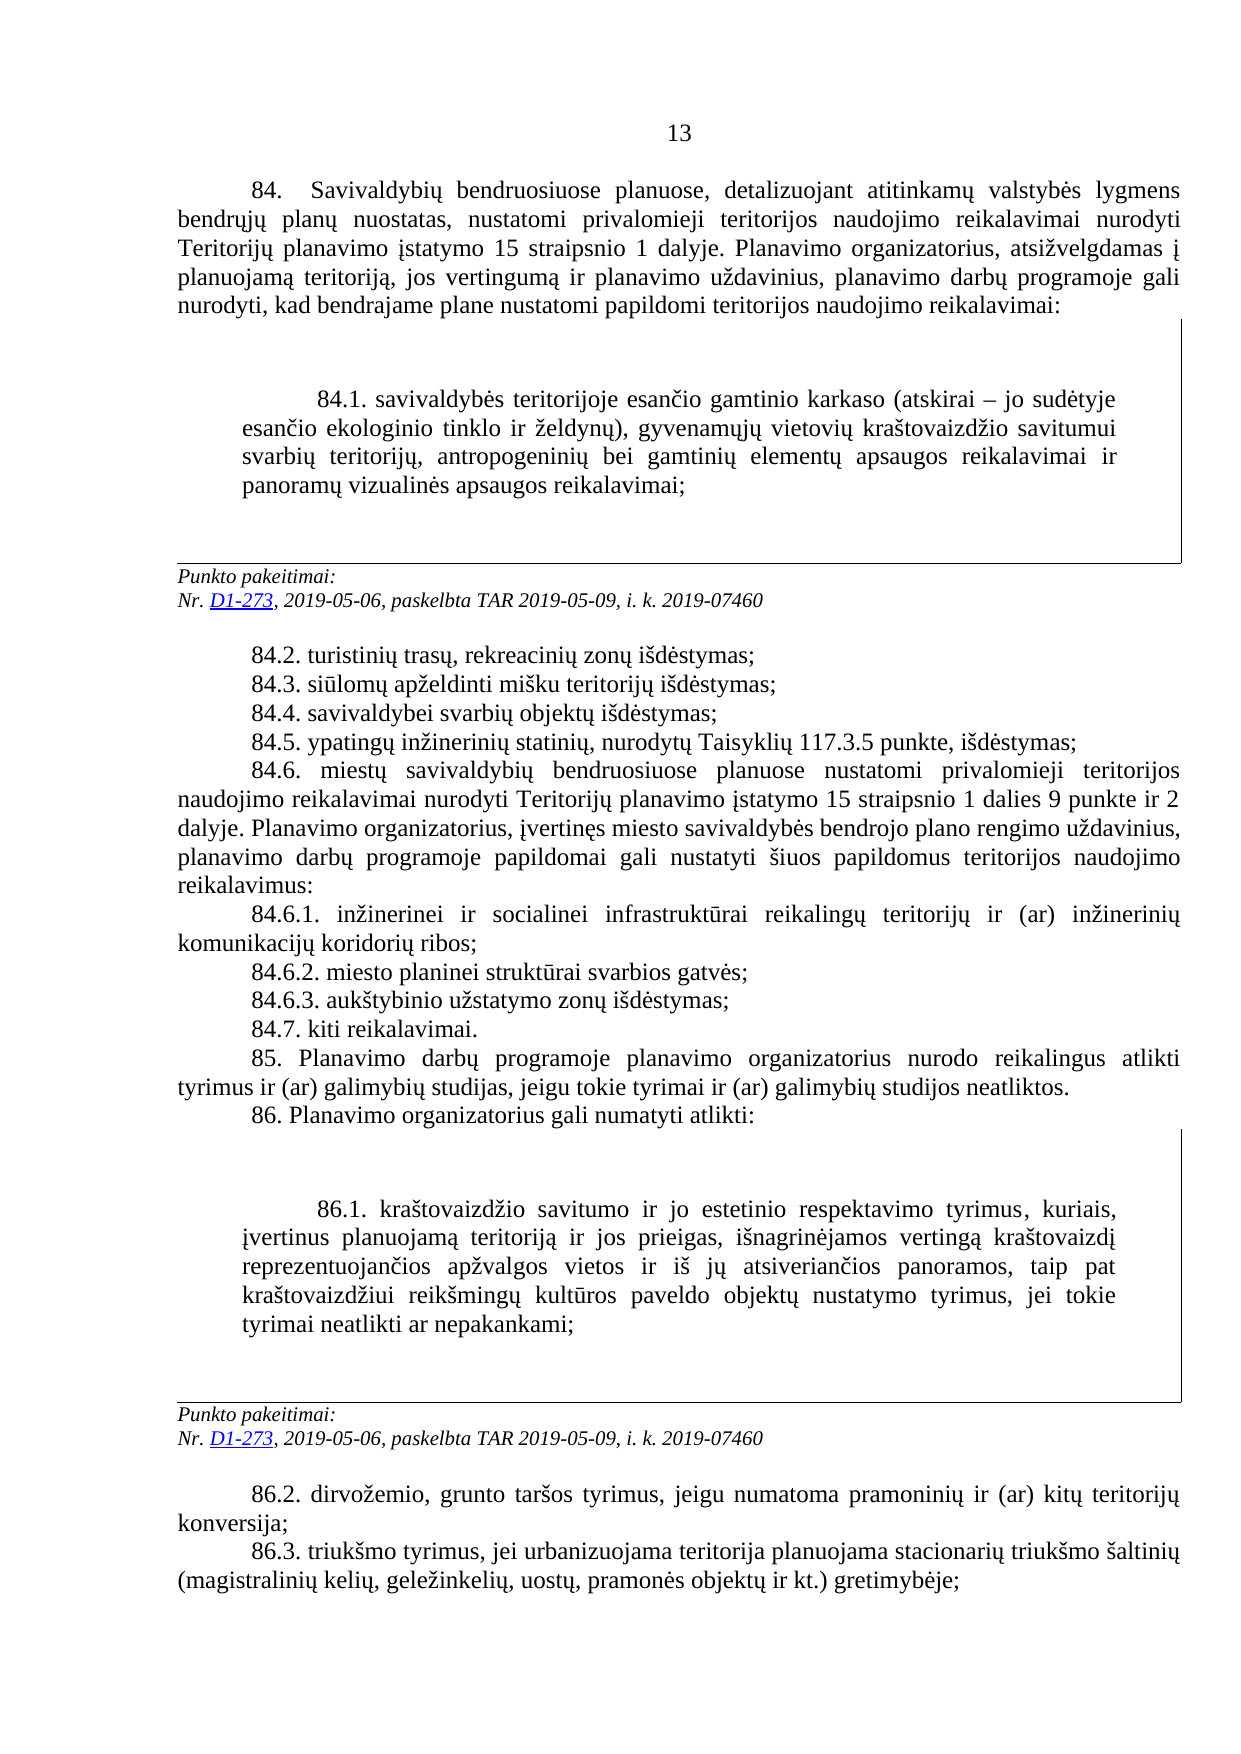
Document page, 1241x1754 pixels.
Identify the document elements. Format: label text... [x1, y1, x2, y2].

text 84.4. savivaldybei svarbių objektų išdėstymas; [177, 698, 1181, 727]
text 84.1. savivaldybės teritorijoje esančio gamtinio karkaso (atskirai – jo sudėtyje esančio ekologinio tinklo ir želdynų), gyvenamųjų vietovių kraštovaizdžio savitumui svarbių teritorijų, antropogeninių bei gamtinių elementų apsaugos reikalavimai ir panoramų vizualinės apsaugos reikalavimai; [177, 319, 1181, 563]
text 86.3. triukšmo tyrimus, jei urbanizuojama teritorija planuojama stacionarių triukšmo šaltinių (magistralinių kelių, geležinkelių, uostų, pramonės objektų ir kt.) gretimybėje; [177, 1536, 1181, 1594]
text Punkto pakeitimai: [177, 1402, 1181, 1426]
text Nr. D1-273, 2019-05-06, paskelbta TAR 2019-05-09, i. k. 2019-07460 [177, 588, 1181, 612]
text 85. Planavimo darbų programoje planavimo organizatorius nurodo reikalingus atlikti tyrimus ir (ar) galimybių studijas, jeigu tokie tyrimai ir (ar) galimybių studijos neatliktos. [177, 1043, 1181, 1100]
text 84.3. siūlomų apželdinti mišku teritorijų išdėstymas; [177, 669, 1181, 698]
text 84.6.1. inžinerinei ir socialinei infrastruktūrai reikalingų teritorijų ir (ar) inžinerinių komunikacijų koridorių ribos; [177, 899, 1181, 957]
text 86.2. dirvožemio, grunto taršos tyrimus, jeigu numatoma pramoninių ir (ar) kitų teritorijų konversija; [177, 1479, 1181, 1536]
text 84.7. kiti reikalavimai. [177, 1014, 1181, 1043]
text 84.5. ypatingų inžinerinių statinių, nurodytų Taisyklių 117.3.5 punkte, išdėstymas; [177, 727, 1181, 755]
text 84.6.2. miesto planinei struktūrai svarbios gatvės; [177, 957, 1181, 985]
text 84.6. miestų savivaldybių bendruosiuose planuose nustatomi privalomieji teritorijos naudojimo reikalavimai nurodyti Teritorijų planavimo įstatymo 15 straipsnio 1 dalies 9 punkte ir 2 dalyje. Planavimo organizatorius, įvertinęs miesto savivaldybės bendrojo plano rengimo uždavinius, planavimo darbų programoje papildomai gali nustatyti šiuos papildomus teritorijos naudojimo reikalavimus: [177, 755, 1181, 899]
text 86. Planavimo organizatorius gali numatyti atlikti: [177, 1100, 1181, 1129]
text Nr. D1-273, 2019-05-06, paskelbta TAR 2019-05-09, i. k. 2019-07460 [177, 1426, 1181, 1450]
text 84.6.3. aukštybinio užstatymo zonų išdėstymas; [177, 985, 1181, 1014]
text Punkto pakeitimai: [177, 563, 1181, 588]
text 84. Savivaldybių bendruosiuose planuose, detalizuojant atitinkamų valstybės lygmens bendrųjų planų nuostatas, nustatomi privalomieji teritorijos naudojimo reikalavimai nurodyti Teritorijų planavimo įstatymo 15 straipsnio 1 dalyje. Planavimo organizatorius, atsižvelgdamas į planuojamą teritoriją, jos vertingumą ir planavimo uždavinius, planavimo darbų programoje gali nurodyti, kad bendrajame plane nustatomi papildomi teritorijos naudojimo reikalavimai: [177, 176, 1181, 319]
text 86.1. kraštovaizdžio savitumo ir jo estetinio respektavimo tyrimus, kuriais, įvertinus planuojamą teritoriją ir jos prieigas, išnagrinėjamos vertingą kraštovaizdį reprezentuojančios apžvalgos vietos ir iš jų atsiveriančios panoramos, taip pat kraštovaizdžiui reikšmingų kultūros paveldo objektų nustatymo tyrimus, jei tokie tyrimai neatlikti ar nepakankami; [177, 1129, 1181, 1402]
text 84.2. turistinių trasų, rekreacinių zonų išdėstymas; [177, 640, 1181, 669]
